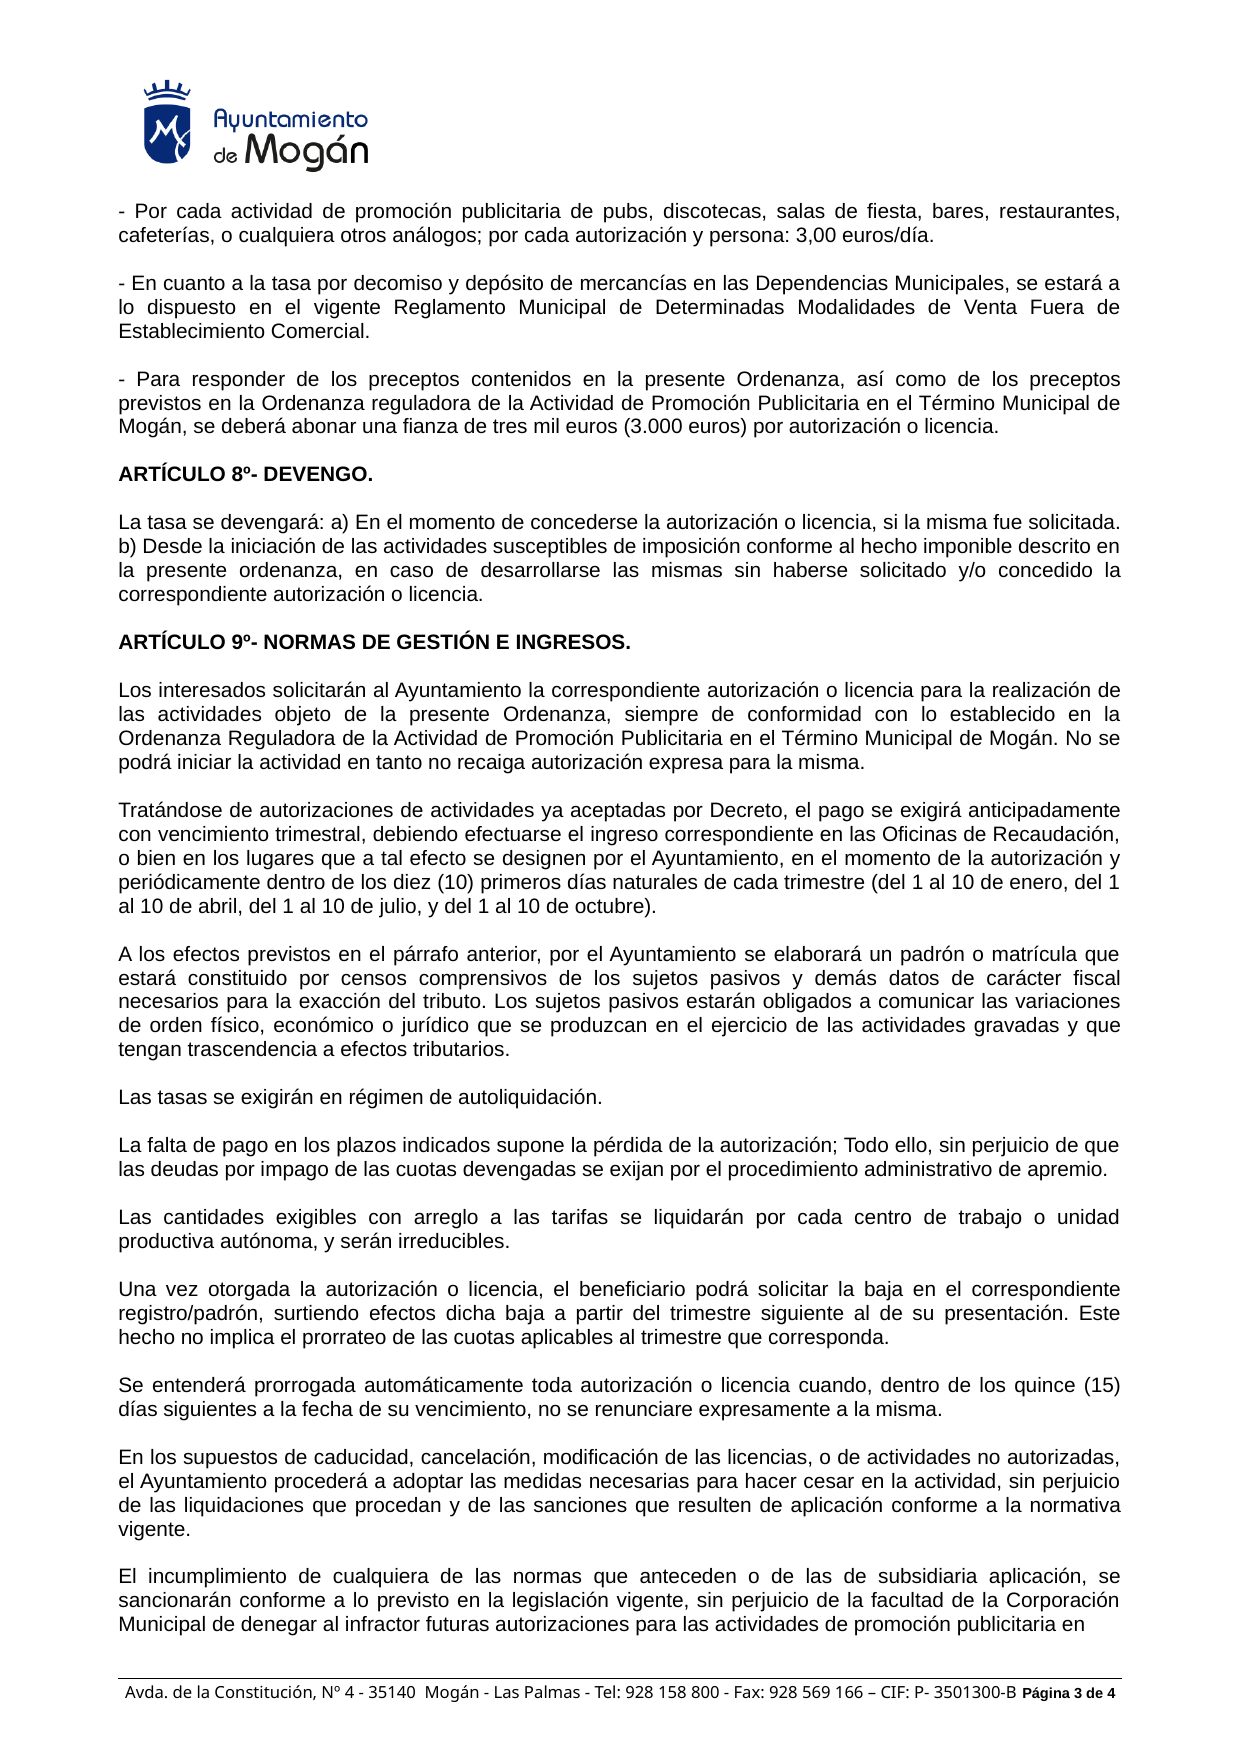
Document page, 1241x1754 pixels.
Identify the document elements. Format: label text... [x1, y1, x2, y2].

text A los efectos previstos en el párrafo anterior, por el Ayuntamiento se elaborará un padrón o matrícula que estará constituido por censos comprensivos de los sujetos pasivos y demás datos de carácter fiscal necesarios para la exacción del tributo. Los sujetos pasivos estarán obligados a comunicar las variaciones de orden físico, económico o jurídico que se produzcan en el ejercicio de las actividades gravadas y que tengan trascendencia a efectos tributarios. [118, 941, 1122, 1061]
text En los supuestos de caducidad, cancelación, modificación de las licencias, o de actividades no autorizadas, el Ayuntamiento procederá a adoptar las medidas necesarias para hacer cesar en la actividad, sin perjuicio de las liquidaciones que procedan y de las sanciones que resulten de aplicación conforme a la normativa vigente. [118, 1444, 1122, 1540]
text Se entenderá prorrogada automáticamente toda autorización o licencia cuando, dentro de los quince (15) días siguientes a la fecha de su vencimiento, no se renunciare expresamente a la misma. [118, 1373, 1122, 1421]
text ARTÍCULO 9º- NORMAS DE GESTIÓN E INGRESOS. [118, 630, 1122, 654]
text - Por cada actividad de promoción publicitaria de pubs, discotecas, salas de fiesta, bares, restaurantes, cafeterías, o cualquiera otros análogos; por cada autorización y persona: 3,00 euros/día. [118, 199, 1122, 247]
text La tasa se devengará: a) En el momento de concederse la autorización o licencia, si la misma fue solicitada. b) Desde la iniciación de las actividades susceptibles de imposición conforme al hecho imponible descrito en la presente ordenanza, en caso de desarrollarse las mismas sin haberse solicitado y/o concedido la correspondiente autorización o licencia. [118, 510, 1122, 606]
text - En cuanto a la tasa por decomiso y depósito de mercancías en las Dependencias Municipales, se estará a lo dispuesto en el vigente Reglamento Municipal de Determinadas Modalidades de Venta Fuera de Establecimiento Comercial. [118, 271, 1122, 342]
text - Para responder de los preceptos contenidos en la presente Ordenanza, así como de los preceptos previstos en la Ordenanza reguladora de la Actividad de Promoción Publicitaria en el Término Municipal de Mogán, se deberá abonar una fianza de tres mil euros (3.000 euros) por autorización o licencia. [118, 366, 1122, 438]
text Las cantidades exigibles con arreglo a las tarifas se liquidarán por cada centro de trabajo o unidad productiva autónoma, y serán irreducibles. [118, 1205, 1122, 1253]
text El incumplimiento de cualquiera de las normas que anteceden o de las de subsidiaria aplicación, se sancionarán conforme a lo previsto en la legislación vigente, sin perjuicio de la facultad de la Corporación Municipal de denegar al infractor futuras autorizaciones para las actividades de promoción publicitaria en [118, 1564, 1122, 1636]
text Los interesados solicitarán al Ayuntamiento la correspondiente autorización o licencia para la realización de las actividades objeto de la presente Ordenanza, siempre de conformidad con lo establecido en la Ordenanza Reguladora de la Actividad de Promoción Publicitaria en el Término Municipal de Mogán. No se podrá iniciar la actividad en tanto no recaiga autorización expresa para la misma. [118, 678, 1122, 774]
text La falta de pago en los plazos indicados supone la pérdida de la autorización; Todo ello, sin perjuicio de que las deudas por impago de las cuotas devengadas se exijan por el procedimiento administrativo de apremio. [118, 1133, 1122, 1181]
text Una vez otorgada la autorización o licencia, el beneficiario podrá solicitar la baja en el correspondiente registro/padrón, surtiendo efectos dicha baja a partir del trimestre siguiente al de su presentación. Este hecho no implica el prorrateo de las cuotas aplicables al trimestre que corresponda. [118, 1277, 1122, 1349]
picture [129, 58, 385, 190]
text Tratándose de autorizaciones de actividades ya aceptadas por Decreto, el pago se exigirá anticipadamente con vencimiento trimestral, debiendo efectuarse el ingreso correspondiente en las Oficinas de Recaudación, o bien en los lugares que a tal efecto se designen por el Ayuntamiento, en el momento de la autorización y periódicamente dentro de los diez (10) primeros días naturales de cada trimestre (del 1 al 10 de enero, del 1 al 10 de abril, del 1 al 10 de julio, y del 1 al 10 de octubre). [118, 798, 1122, 917]
text Las tasas se exigirán en régimen de autoliquidación. [118, 1085, 1122, 1109]
text ARTÍCULO 8º- DEVENGO. [118, 462, 1122, 486]
